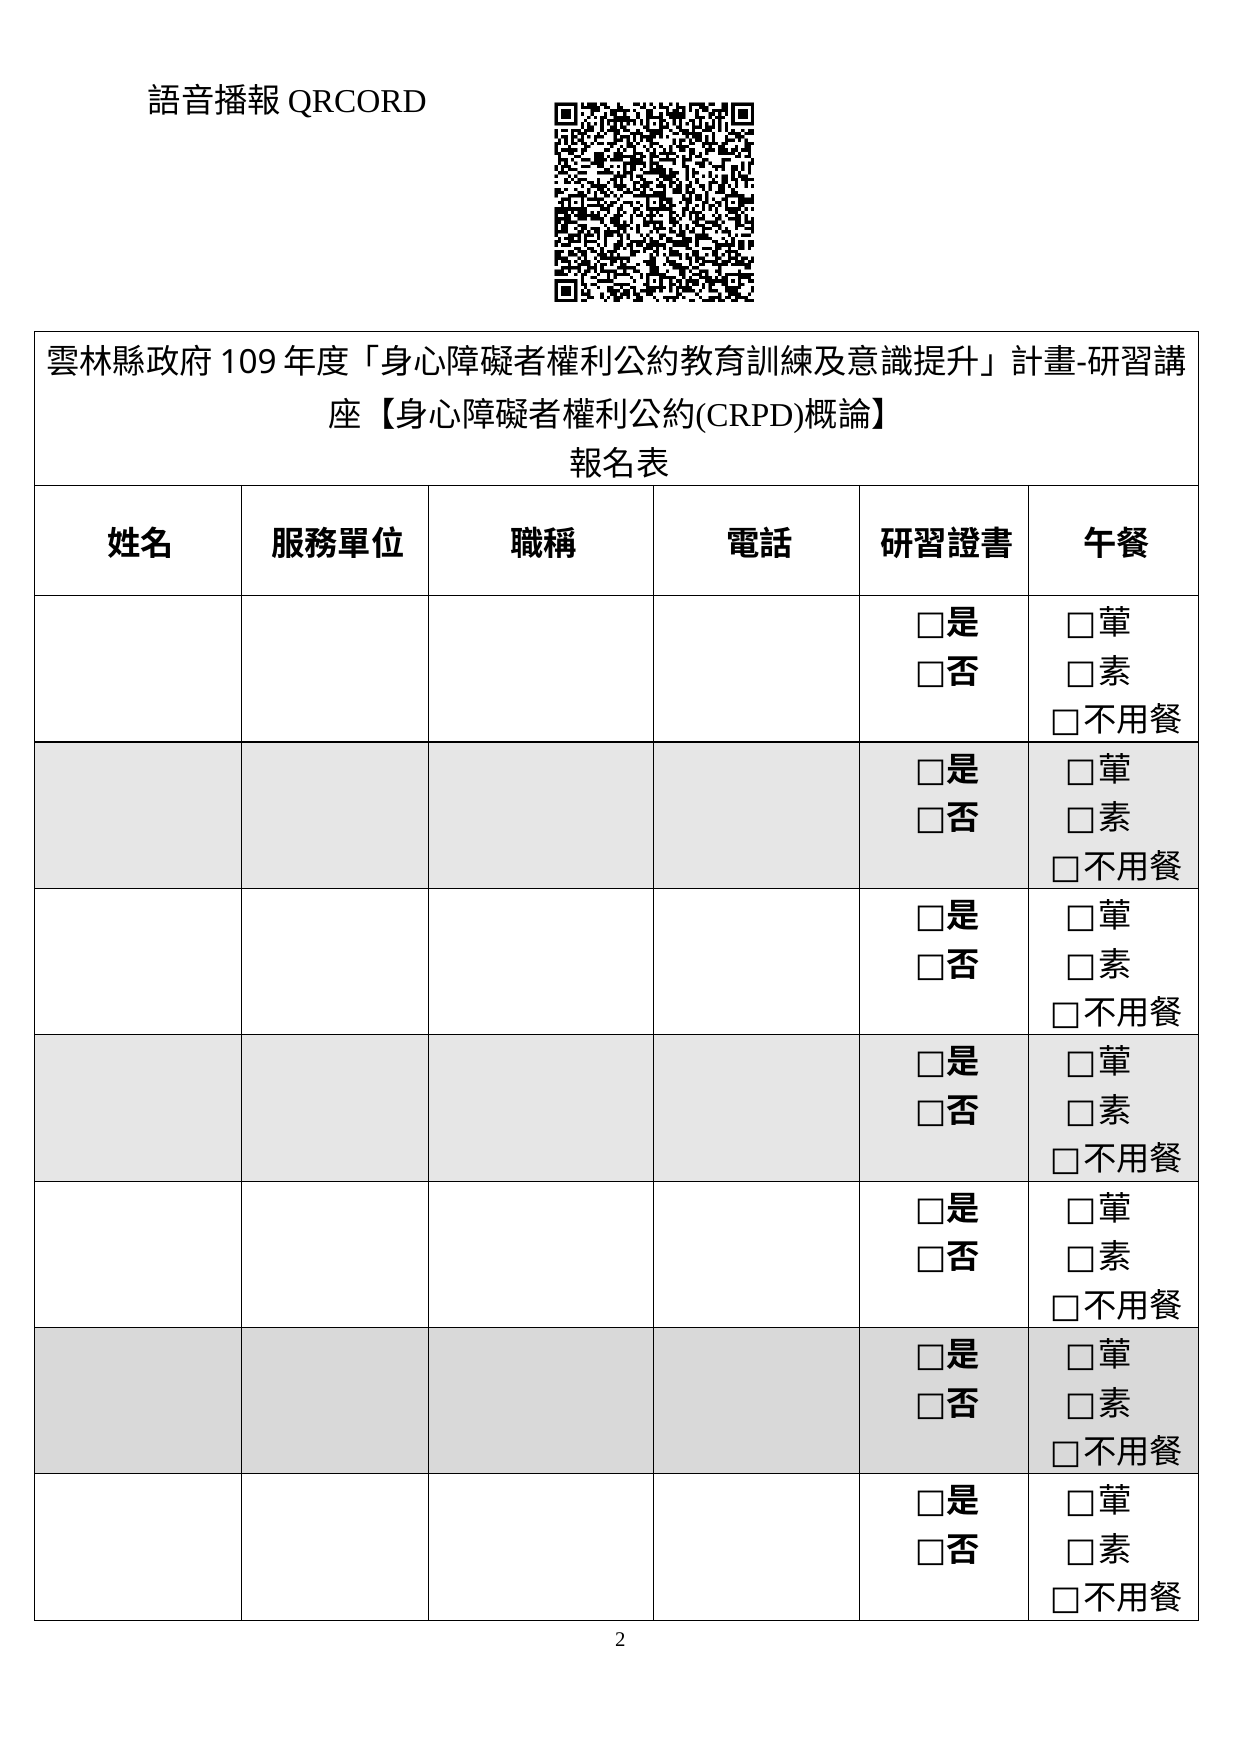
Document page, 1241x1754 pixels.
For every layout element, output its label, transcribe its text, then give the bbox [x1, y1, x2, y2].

table_cell [242, 1035, 428, 1181]
table_cell [242, 1474, 428, 1619]
table_cell □葷 □素 □不用餐 [1029, 889, 1198, 1034]
table_cell □是 □否 [860, 743, 1028, 888]
picture [541, 89, 767, 315]
table_cell [654, 743, 859, 888]
table_cell □葷 □素 □不用餐 [1029, 1328, 1198, 1473]
table_cell 姓名 [35, 486, 241, 595]
table_cell [654, 1474, 859, 1619]
table_cell [35, 1328, 241, 1473]
table_cell [429, 596, 653, 741]
table_cell [35, 889, 241, 1034]
table_cell [654, 1035, 859, 1181]
table_cell [242, 1182, 428, 1327]
table_cell [429, 1328, 653, 1473]
table_cell □是 □否 [860, 1035, 1028, 1181]
table_cell [242, 889, 428, 1034]
table_cell [429, 743, 653, 888]
table_cell □葷 □素 □不用餐 [1029, 743, 1198, 888]
table_cell □葷 □素 □不用餐 [1029, 1182, 1198, 1327]
table_cell [654, 889, 859, 1034]
table_header 雲林縣政府109年度「身心障礙者權利公約教育訓練及意識提升」計畫-研習講座【身心障礙者權利公約(CRPD)概論】 報名表 [35, 332, 1198, 485]
table_cell □是 □否 [860, 1328, 1028, 1473]
table_cell □葷 □素 □不用餐 [1029, 1035, 1198, 1181]
table_cell □是 □否 [860, 889, 1028, 1034]
table_cell □葷 □素 □不用餐 [1029, 1474, 1198, 1619]
table_cell [654, 1328, 859, 1473]
text 語音播報QRCORD [148, 71, 1092, 123]
table_cell [429, 1474, 653, 1619]
table_cell [35, 1474, 241, 1619]
table_cell [35, 1182, 241, 1327]
table_cell 職稱 [429, 486, 653, 595]
table_cell [35, 743, 241, 888]
table_cell [242, 596, 428, 741]
table_cell 服務單位 [242, 486, 428, 595]
table_cell □是 □否 [860, 596, 1028, 741]
table_cell [242, 1328, 428, 1473]
table_cell [242, 743, 428, 888]
table_cell 午餐 [1029, 486, 1198, 595]
table_cell [429, 1035, 653, 1181]
table_cell 研習證書 [860, 486, 1028, 595]
table_cell [35, 596, 241, 741]
table_cell □是 □否 [860, 1182, 1028, 1327]
table_cell 電話 [654, 486, 859, 595]
table_cell [654, 1182, 859, 1327]
table_cell □葷 □素 □不用餐 [1029, 596, 1198, 741]
table_cell [35, 1035, 241, 1181]
table_cell □是 □否 [860, 1474, 1028, 1619]
table_cell [429, 889, 653, 1034]
table_cell [654, 596, 859, 741]
table_cell [429, 1182, 653, 1327]
